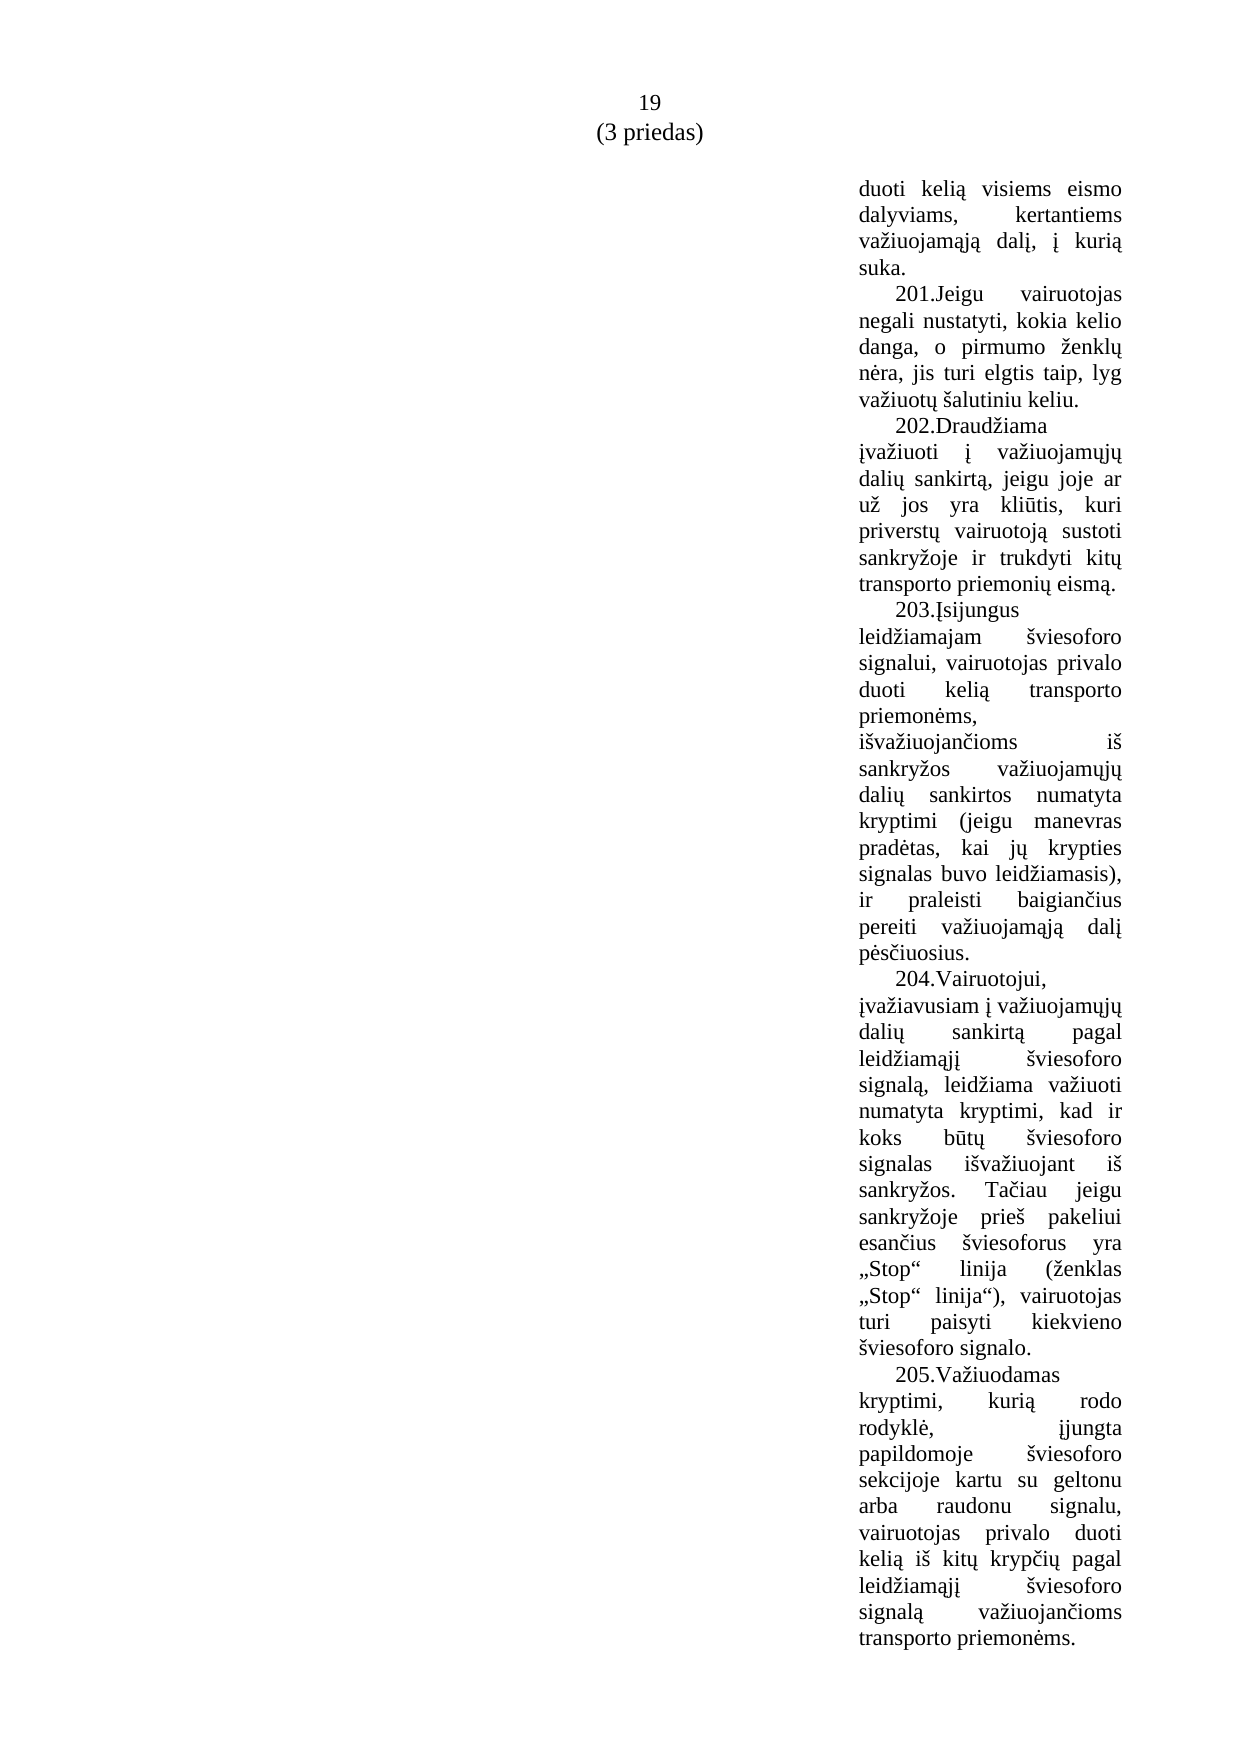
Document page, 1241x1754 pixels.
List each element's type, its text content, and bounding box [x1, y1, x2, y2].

list Vairuotojui, įvažiavusiam į važiuojamųjų dalių sankirtą pagal leidžiamąjį šviesoforo signalą, leidžiama važiuoti numatyta kryptimi, kad ir koks būtų šviesoforo signalas išvažiuojant iš sankryžos. Tačiau jeigu sankryžoje prieš pakeliui esančius šviesoforus yra „Stop“ linija (ženklas „Stop“ linija“), vairuotojas turi paisyti kiekvieno šviesoforo signalo. [821, 966, 1122, 1361]
list Įsijungus leidžiamajam šviesoforo signalui, vairuotojas privalo duoti kelią transporto priemonėms, išvažiuojančioms iš sankryžos važiuojamųjų dalių sankirtos numatyta kryptimi (jeigu manevras pradėtas, kai jų krypties signalas buvo leidžiamasis), ir praleisti baigiančius pereiti važiuojamąją dalį pėsčiuosius. [821, 597, 1122, 966]
list Važiuodamas kryptimi, kurią rodo rodyklė, įjungta papildomoje šviesoforo sekcijoje kartu su geltonu arba raudonu signalu, vairuotojas privalo duoti kelią iš kitų krypčių pagal leidžiamąjį šviesoforo signalą važiuojančioms transporto priemonėms. [821, 1361, 1122, 1651]
list Draudžiama įvažiuoti į važiuojamųjų dalių sankirtą, jeigu joje ar už jos yra kliūtis, kuri priverstų vairuotoją sustoti sankryžoje ir trukdyti kitų transporto priemonių eismą. [821, 412, 1122, 597]
list Jeigu vairuotojas negali nustatyti, kokia kelio danga, o pirmumo ženklų nėra, jis turi elgtis taip, lyg važiuotų šalutiniu keliu. [821, 280, 1122, 412]
list duoti kelią visiems eismo dalyviams, kertantiems važiuojamąją dalį, į kurią suka. [821, 175, 1122, 280]
